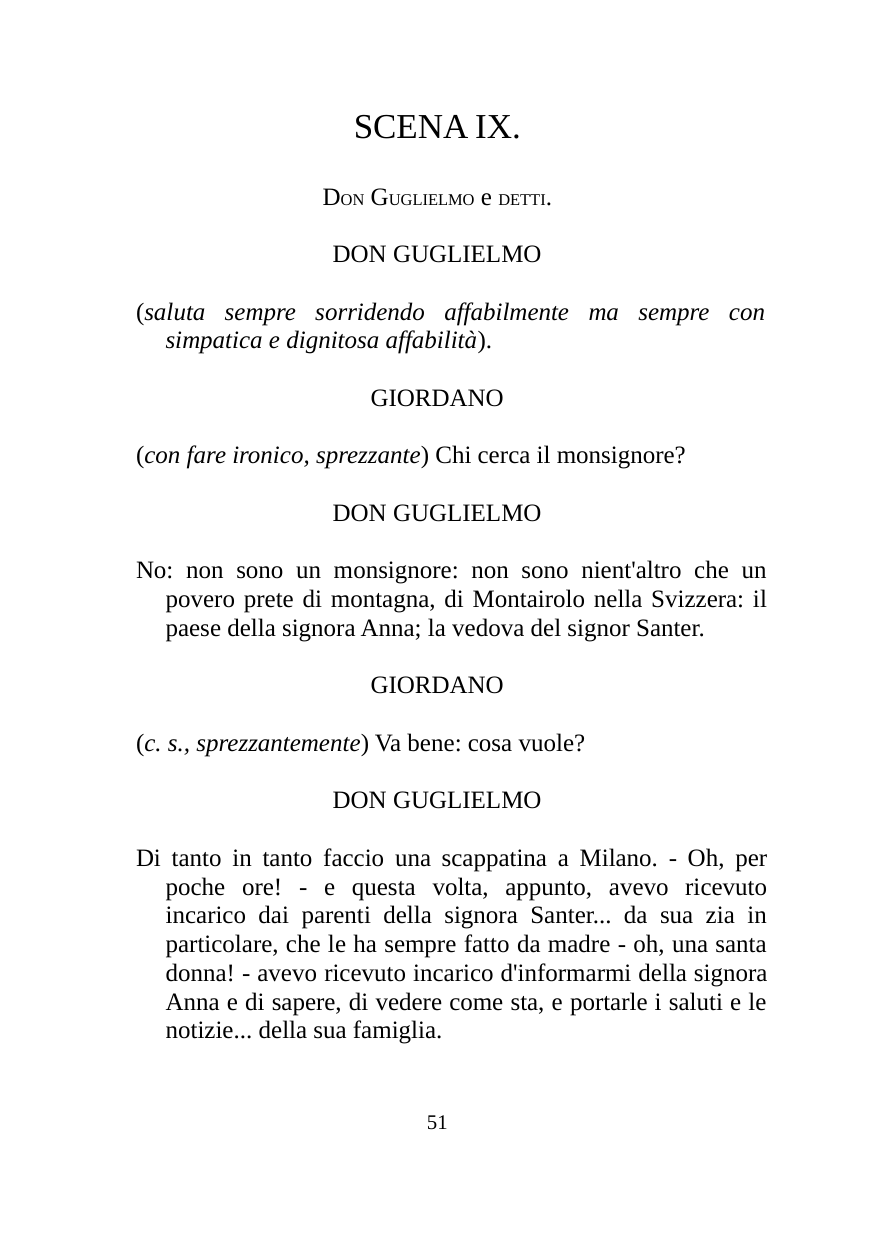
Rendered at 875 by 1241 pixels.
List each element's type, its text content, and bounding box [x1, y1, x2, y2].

text DON GUGLIELMO [106, 239, 768, 268]
text GIORDANO [106, 671, 768, 699]
text (con fare ironico, sprezzante) Chi cerca il monsignore? [136, 441, 768, 469]
text GIORDANO [106, 383, 768, 412]
text (saluta sempre sorridendo affabilmente ma sempre con simpatica e dignitosa affabilità). [136, 297, 768, 354]
text Don Guglielmo e detti. [106, 182, 768, 211]
text No: non sono un monsignore: non sono nient'altro che un povero prete di montagna, di Montairolo nella Svizzera: il paese della signora Anna; la vedova del signor Santer. [136, 556, 768, 642]
subtitle SCENA IX. [106, 106, 768, 146]
text (c. s., sprezzantemente) Va bene: cosa vuole? [136, 728, 768, 757]
text DON GUGLIELMO [106, 786, 768, 814]
text DON GUGLIELMO [106, 498, 768, 527]
text Di tanto in tanto faccio una scappatina a Milano. - Oh, per poche ore! - e questa volta, appunto, avevo ricevuto incarico dai parenti della signora Santer... da sua zia in particolare, che le ha sempre fatto da madre - oh, una santa donna! - avevo ricevuto incarico d'informarmi della signora Anna e di sapere, di vedere come sta, e portarle i saluti e le notizie... della sua famiglia. [136, 843, 768, 1044]
